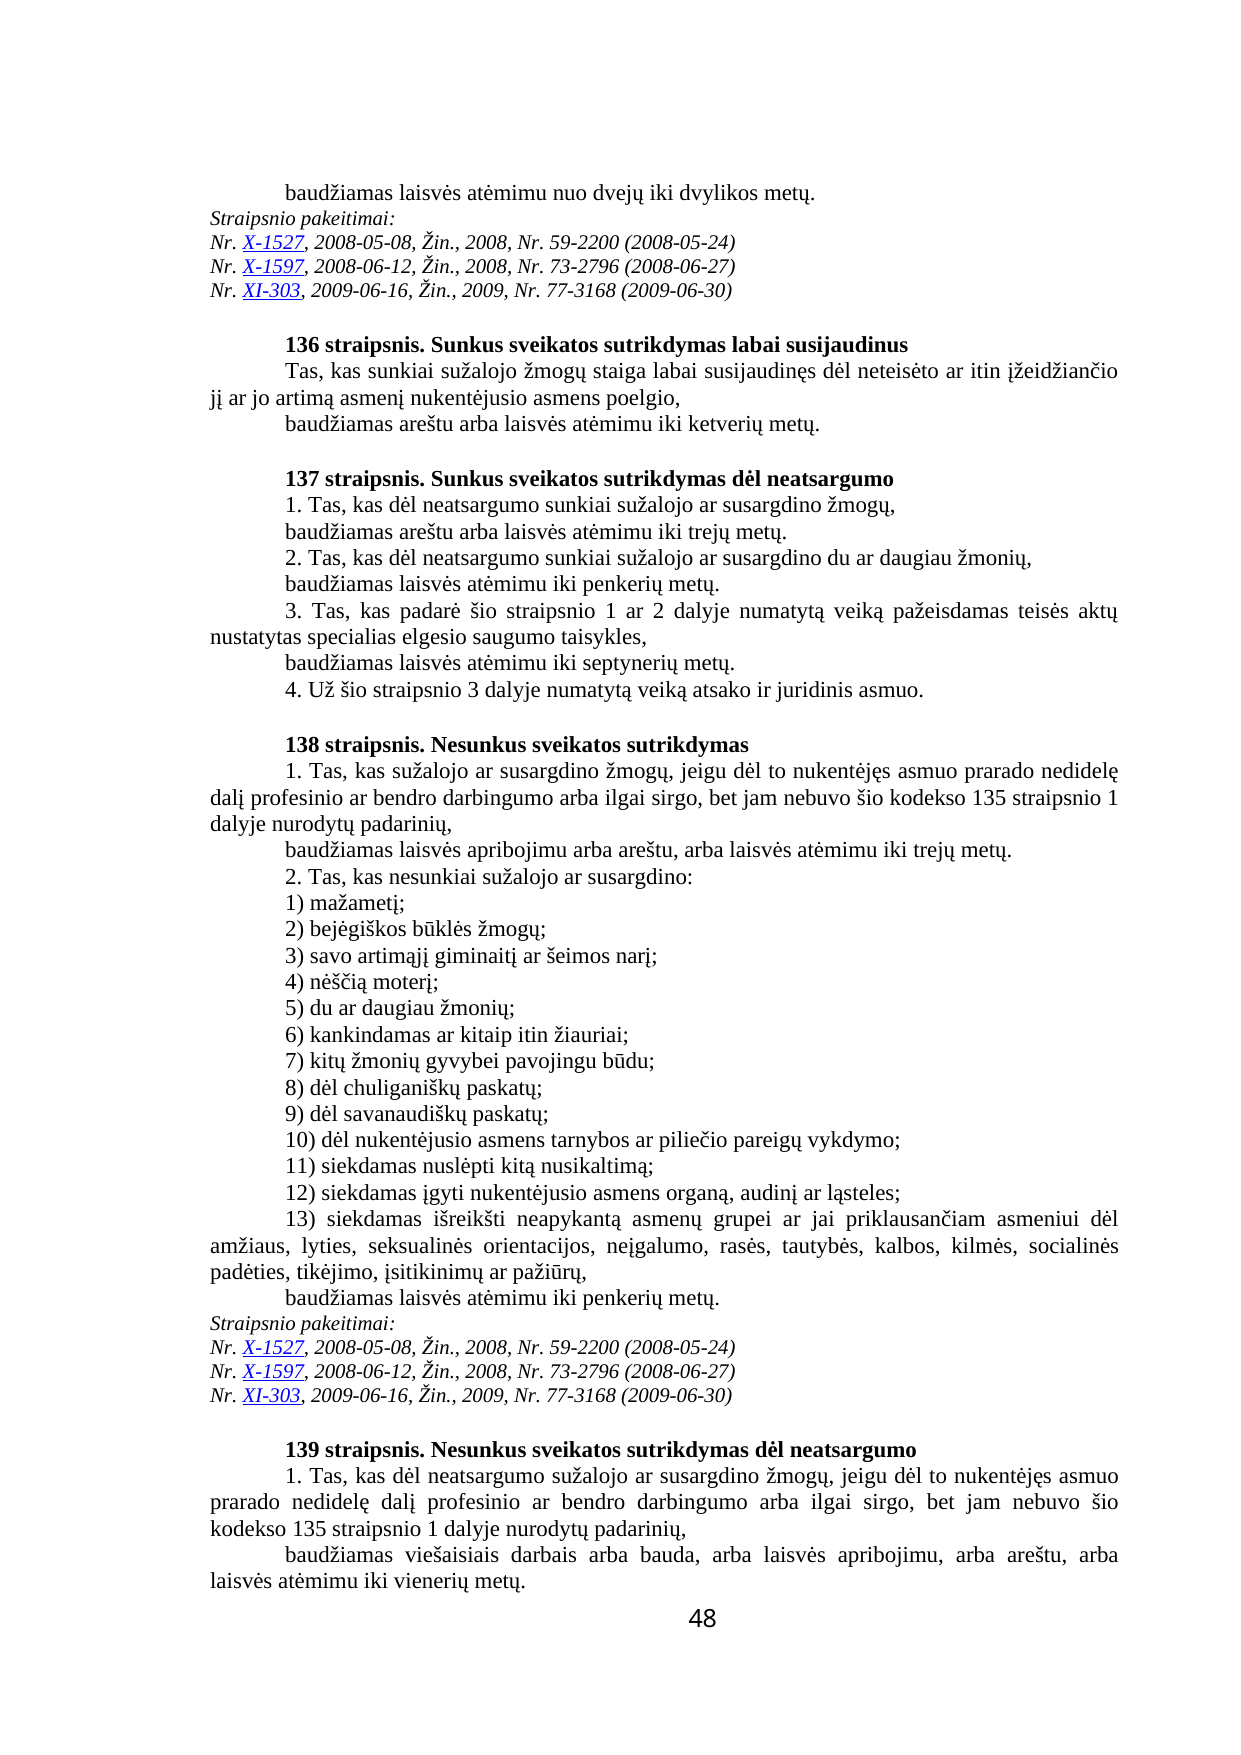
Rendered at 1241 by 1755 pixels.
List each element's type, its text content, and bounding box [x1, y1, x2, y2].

text 138 straipsnis. Nesunkus sveikatos sutrikdymas [210, 731, 1120, 757]
text 3. Tas, kas padarė šio straipsnio 1 ar 2 dalyje numatytą veiką pažeisdamas teisės aktų nustatytas specialias elgesio saugumo taisykles, [210, 597, 1120, 649]
text 1) mažametį; [210, 889, 1120, 915]
text baudžiamas laisvės atėmimu iki septynerių metų. [210, 649, 1120, 676]
text Nr. XI-303, 2009-06-16, Žin., 2009, Nr. 77-3168 (2009-06-30) [210, 1383, 1120, 1407]
text 5) du ar daugiau žmonių; [210, 994, 1120, 1021]
text Straipsnio pakeitimai: [210, 1311, 1120, 1335]
text Nr. XI-303, 2009-06-16, Žin., 2009, Nr. 77-3168 (2009-06-30) [210, 278, 1120, 302]
text Tas, kas sunkiai sužalojo žmogų staiga labai susijaudinęs dėl neteisėto ar itin įžeidžiančio jį ar jo artimą asmenį nukentėjusio asmens poelgio, [210, 357, 1120, 410]
text Nr. X-1527, 2008-05-08, Žin., 2008, Nr. 59-2200 (2008-05-24) [210, 1335, 1120, 1359]
text 4) nėščią moterį; [210, 968, 1120, 994]
text 12) siekdamas įgyti nukentėjusio asmens organą, audinį ar ląsteles; [210, 1179, 1120, 1205]
text 1. Tas, kas dėl neatsargumo sužalojo ar susargdino žmogų, jeigu dėl to nukentėjęs asmuo prarado nedidelę dalį profesinio ar bendro darbingumo arba ilgai sirgo, bet jam nebuvo šio kodekso 135 straipsnio 1 dalyje nurodytų padarinių, [210, 1462, 1120, 1541]
text baudžiamas laisvės atėmimu nuo dvejų iki dvylikos metų. [210, 179, 1120, 206]
text baudžiamas areštu arba laisvės atėmimu iki ketverių metų. [210, 410, 1120, 436]
text 13) siekdamas išreikšti neapykantą asmenų grupei ar jai priklausančiam asmeniui dėl amžiaus, lyties, seksualinės orientacijos, neįgalumo, rasės, tautybės, kalbos, kilmės, socialinės padėties, tikėjimo, įsitikinimų ar pažiūrų, [210, 1205, 1120, 1284]
text 11) siekdamas nuslėpti kitą nusikaltimą; [210, 1153, 1120, 1179]
text baudžiamas laisvės atėmimu iki penkerių metų. [210, 1284, 1120, 1311]
text 2. Tas, kas dėl neatsargumo sunkiai sužalojo ar susargdino du ar daugiau žmonių, [210, 544, 1120, 570]
text 136 straipsnis. Sunkus sveikatos sutrikdymas labai susijaudinus [210, 331, 1120, 357]
text Nr. X-1597, 2008-06-12, Žin., 2008, Nr. 73-2796 (2008-06-27) [210, 254, 1120, 278]
text Nr. X-1597, 2008-06-12, Žin., 2008, Nr. 73-2796 (2008-06-27) [210, 1359, 1120, 1383]
text 139 straipsnis. Nesunkus sveikatos sutrikdymas dėl neatsargumo [210, 1436, 1120, 1462]
text 10) dėl nukentėjusio asmens tarnybos ar piliečio pareigų vykdymo; [210, 1126, 1120, 1153]
text 3) savo artimąjį giminaitį ar šeimos narį; [210, 942, 1120, 968]
text 4. Už šio straipsnio 3 dalyje numatytą veiką atsako ir juridinis asmuo. [210, 676, 1120, 702]
text 1. Tas, kas dėl neatsargumo sunkiai sužalojo ar susargdino žmogų, [210, 491, 1120, 518]
text baudžiamas laisvės atėmimu iki penkerių metų. [210, 570, 1120, 597]
text 2. Tas, kas nesunkiai sužalojo ar susargdino: [210, 863, 1120, 889]
text 137 straipsnis. Sunkus sveikatos sutrikdymas dėl neatsargumo [210, 465, 1120, 491]
text 2) bejėgiškos būklės žmogų; [210, 915, 1120, 942]
text baudžiamas laisvės apribojimu arba areštu, arba laisvės atėmimu iki trejų metų. [210, 836, 1120, 863]
text 7) kitų žmonių gyvybei pavojingu būdu; [210, 1047, 1120, 1073]
text Straipsnio pakeitimai: [210, 206, 1120, 230]
text baudžiamas areštu arba laisvės atėmimu iki trejų metų. [210, 518, 1120, 544]
text 9) dėl savanaudiškų paskatų; [210, 1100, 1120, 1126]
text 8) dėl chuliganiškų paskatų; [210, 1073, 1120, 1100]
text Nr. X-1527, 2008-05-08, Žin., 2008, Nr. 59-2200 (2008-05-24) [210, 230, 1120, 254]
text 1. Tas, kas sužalojo ar susargdino žmogų, jeigu dėl to nukentėjęs asmuo prarado nedidelę dalį profesinio ar bendro darbingumo arba ilgai sirgo, bet jam nebuvo šio kodekso 135 straipsnio 1 dalyje nurodytų padarinių, [210, 757, 1120, 836]
text baudžiamas viešaisiais darbais arba bauda, arba laisvės apribojimu, arba areštu, arba laisvės atėmimu iki vienerių metų. [210, 1541, 1120, 1594]
text 6) kankindamas ar kitaip itin žiauriai; [210, 1021, 1120, 1047]
